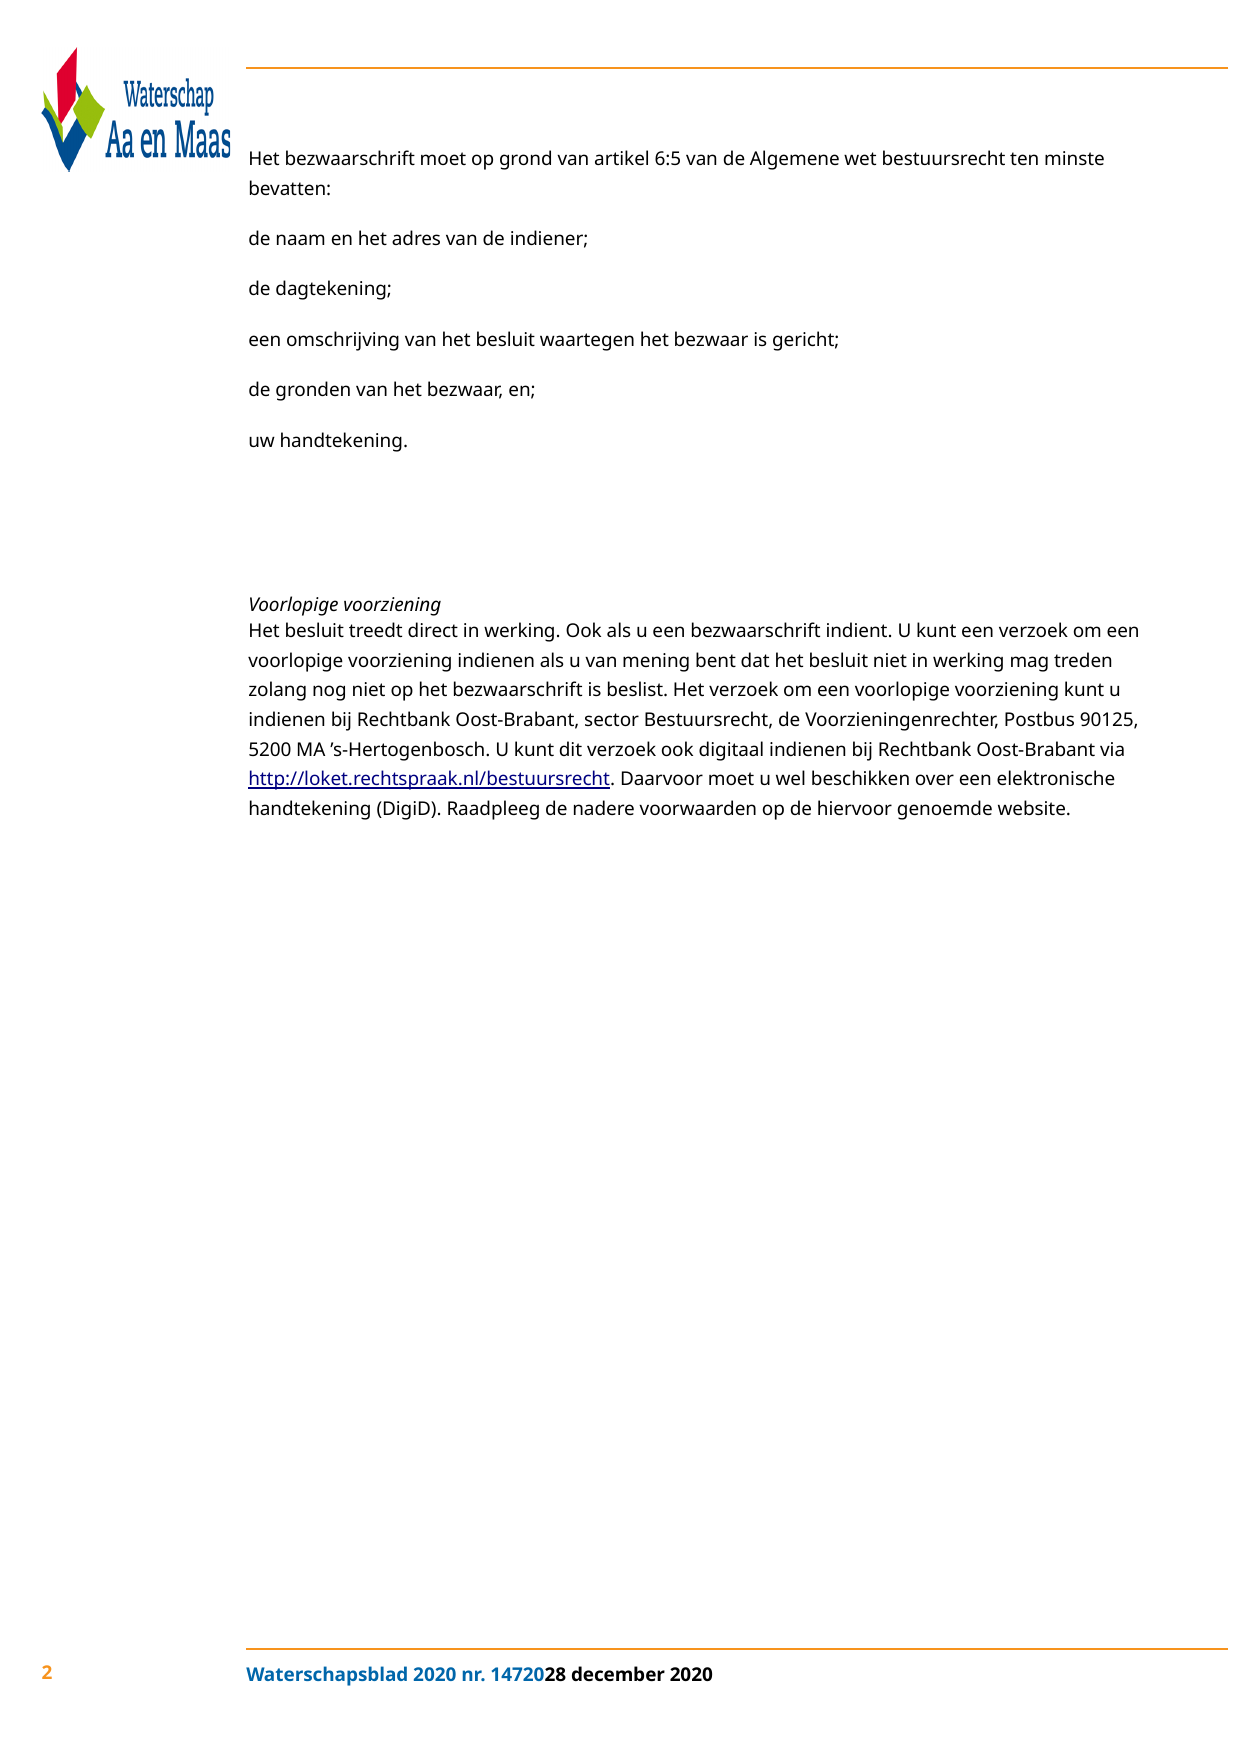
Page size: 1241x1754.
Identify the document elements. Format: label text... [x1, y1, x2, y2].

text een omschrijving van het besluit waartegen het bezwaar is gericht; [248, 326, 1152, 352]
text uw handtekening. [248, 427, 1152, 453]
text de dagtekening; [248, 276, 1152, 301]
text Het besluit treedt direct in werking. Ook als u een bezwaarschrift indient. U kunt een verzoek om een voorlopige voorziening indienen als u van mening bent dat het besluit niet in werking mag treden zolang nog niet op het bezwaarschrift is beslist. Het verzoek om een voorlopige voorziening kunt u indienen bij Rechtbank Oost-Brabant, sector Bestuursrecht, de Voorzieningenrechter, Postbus 90125, 5200 MA ’s-Hertogenbosch. U kunt dit verzoek ook digitaal indienen bij Rechtbank Oost-Brabant via http://loket.rechtspraak.nl/bestuursrecht. Daarvoor moet u wel beschikken over een elektronische handtekening (DigiD). Raadpleeg de nadere voorwaarden op de hiervoor genoemde website. [248, 617, 1152, 821]
text Voorlopige voorziening [248, 592, 1152, 617]
text Het bezwaarschrift moet op grond van artikel 6:5 van de Algemene wet bestuursrecht ten minste bevatten: [248, 145, 1152, 201]
text de naam en het adres van de indiener; [248, 225, 1152, 251]
text de gronden van het bezwaar, en; [248, 376, 1152, 402]
picture [41, 47, 231, 172]
